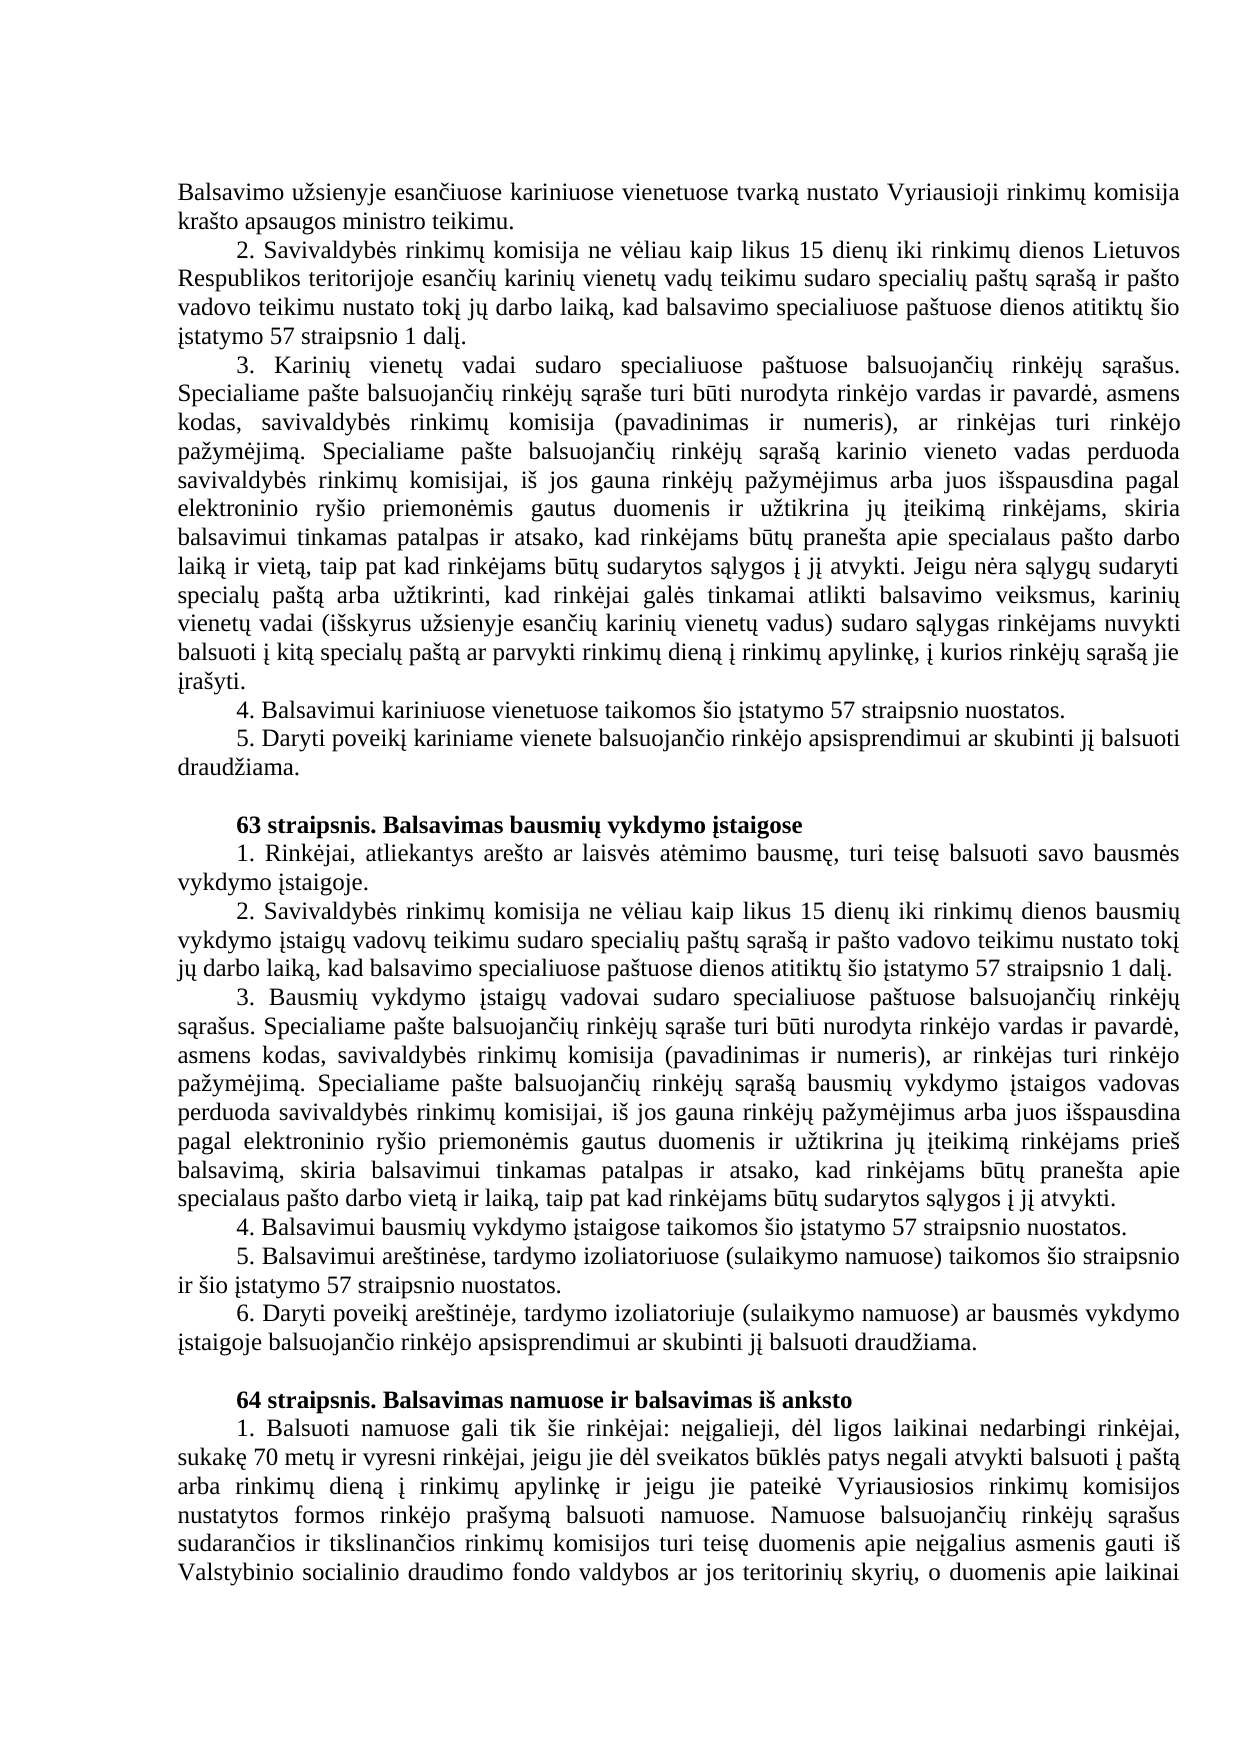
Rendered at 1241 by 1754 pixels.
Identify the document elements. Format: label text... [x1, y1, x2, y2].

text 6. Daryti poveikį areštinėje, tardymo izoliatoriuje (sulaikymo namuose) ar bausmės vykdymo įstaigoje balsuojančio rinkėjo apsisprendimui ar skubinti jį balsuoti draudžiama. [177, 1298, 1181, 1356]
text 5. Balsavimui areštinėse, tardymo izoliatoriuose (sulaikymo namuose) taikomos šio straipsnio ir šio įstatymo 57 straipsnio nuostatos. [177, 1241, 1181, 1298]
text 63 straipsnis. Balsavimas bausmių vykdymo įstaigose [177, 810, 1181, 838]
text 5. Daryti poveikį kariniame vienete balsuojančio rinkėjo apsisprendimui ar skubinti jį balsuoti draudžiama. [177, 723, 1181, 781]
text 3. Karinių vienetų vadai sudaro specialiuose paštuose balsuojančių rinkėjų sąrašus. Specialiame pašte balsuojančių rinkėjų sąraše turi būti nurodyta rinkėjo vardas ir pavardė, asmens kodas, savivaldybės rinkimų komisija (pavadinimas ir numeris), ar rinkėjas turi rinkėjo pažymėjimą. Specialiame pašte balsuojančių rinkėjų sąrašą karinio vieneto vadas perduoda savivaldybės rinkimų komisijai, iš jos gauna rinkėjų pažymėjimus arba juos išspausdina pagal elektroninio ryšio priemonėmis gautus duomenis ir užtikrina jų įteikimą rinkėjams, skiria balsavimui tinkamas patalpas ir atsako, kad rinkėjams būtų pranešta apie specialaus pašto darbo laiką ir vietą, taip pat kad rinkėjams būtų sudarytos sąlygos į jį atvykti. Jeigu nėra sąlygų sudaryti specialų paštą arba užtikrinti, kad rinkėjai galės tinkamai atlikti balsavimo veiksmus, karinių vienetų vadai (išskyrus užsienyje esančių karinių vienetų vadus) sudaro sąlygas rinkėjams nuvykti balsuoti į kitą specialų paštą ar parvykti rinkimų dieną į rinkimų apylinkę, į kurios rinkėjų sąrašą jie įrašyti. [177, 350, 1181, 695]
text 4. Balsavimui bausmių vykdymo įstaigose taikomos šio įstatymo 57 straipsnio nuostatos. [177, 1212, 1181, 1241]
text 1. Balsuoti namuose gali tik šie rinkėjai: neįgalieji, dėl ligos laikinai nedarbingi rinkėjai, sukakę 70 metų ir vyresni rinkėjai, jeigu jie dėl sveikatos būklės patys negali atvykti balsuoti į paštą arba rinkimų dieną į rinkimų apylinkę ir jeigu jie pateikė Vyriausiosios rinkimų komisijos nustatytos formos rinkėjo prašymą balsuoti namuose. Namuose balsuojančių rinkėjų sąrašus sudarančios ir tikslinančios rinkimų komisijos turi teisę duomenis apie neįgalius asmenis gauti iš Valstybinio socialinio draudimo fondo valdybos ar jos teritorinių skyrių, o duomenis apie laikinai [177, 1413, 1181, 1586]
text 3. Bausmių vykdymo įstaigų vadovai sudaro specialiuose paštuose balsuojančių rinkėjų sąrašus. Specialiame pašte balsuojančių rinkėjų sąraše turi būti nurodyta rinkėjo vardas ir pavardė, asmens kodas, savivaldybės rinkimų komisija (pavadinimas ir numeris), ar rinkėjas turi rinkėjo pažymėjimą. Specialiame pašte balsuojančių rinkėjų sąrašą bausmių vykdymo įstaigos vadovas perduoda savivaldybės rinkimų komisijai, iš jos gauna rinkėjų pažymėjimus arba juos išspausdina pagal elektroninio ryšio priemonėmis gautus duomenis ir užtikrina jų įteikimą rinkėjams prieš balsavimą, skiria balsavimui tinkamas patalpas ir atsako, kad rinkėjams būtų pranešta apie specialaus pašto darbo vietą ir laiką, taip pat kad rinkėjams būtų sudarytos sąlygos į jį atvykti. [177, 982, 1181, 1212]
text 2. Savivaldybės rinkimų komisija ne vėliau kaip likus 15 dienų iki rinkimų dienos Lietuvos Respublikos teritorijoje esančių karinių vienetų vadų teikimu sudaro specialių paštų sąrašą ir pašto vadovo teikimu nustato tokį jų darbo laiką, kad balsavimo specialiuose paštuose dienos atitiktų šio įstatymo 57 straipsnio 1 dalį. [177, 235, 1181, 350]
text 4. Balsavimui kariniuose vienetuose taikomos šio įstatymo 57 straipsnio nuostatos. [177, 695, 1181, 723]
text Balsavimo užsienyje esančiuose kariniuose vienetuose tvarką nustato Vyriausioji rinkimų komisija krašto apsaugos ministro teikimu. [177, 177, 1181, 235]
text 64 straipsnis. Balsavimas namuose ir balsavimas iš anksto [177, 1385, 1181, 1413]
text 2. Savivaldybės rinkimų komisija ne vėliau kaip likus 15 dienų iki rinkimų dienos bausmių vykdymo įstaigų vadovų teikimu sudaro specialių paštų sąrašą ir pašto vadovo teikimu nustato tokį jų darbo laiką, kad balsavimo specialiuose paštuose dienos atitiktų šio įstatymo 57 straipsnio 1 dalį. [177, 896, 1181, 982]
text 1. Rinkėjai, atliekantys arešto ar laisvės atėmimo bausmę, turi teisę balsuoti savo bausmės vykdymo įstaigoje. [177, 838, 1181, 896]
